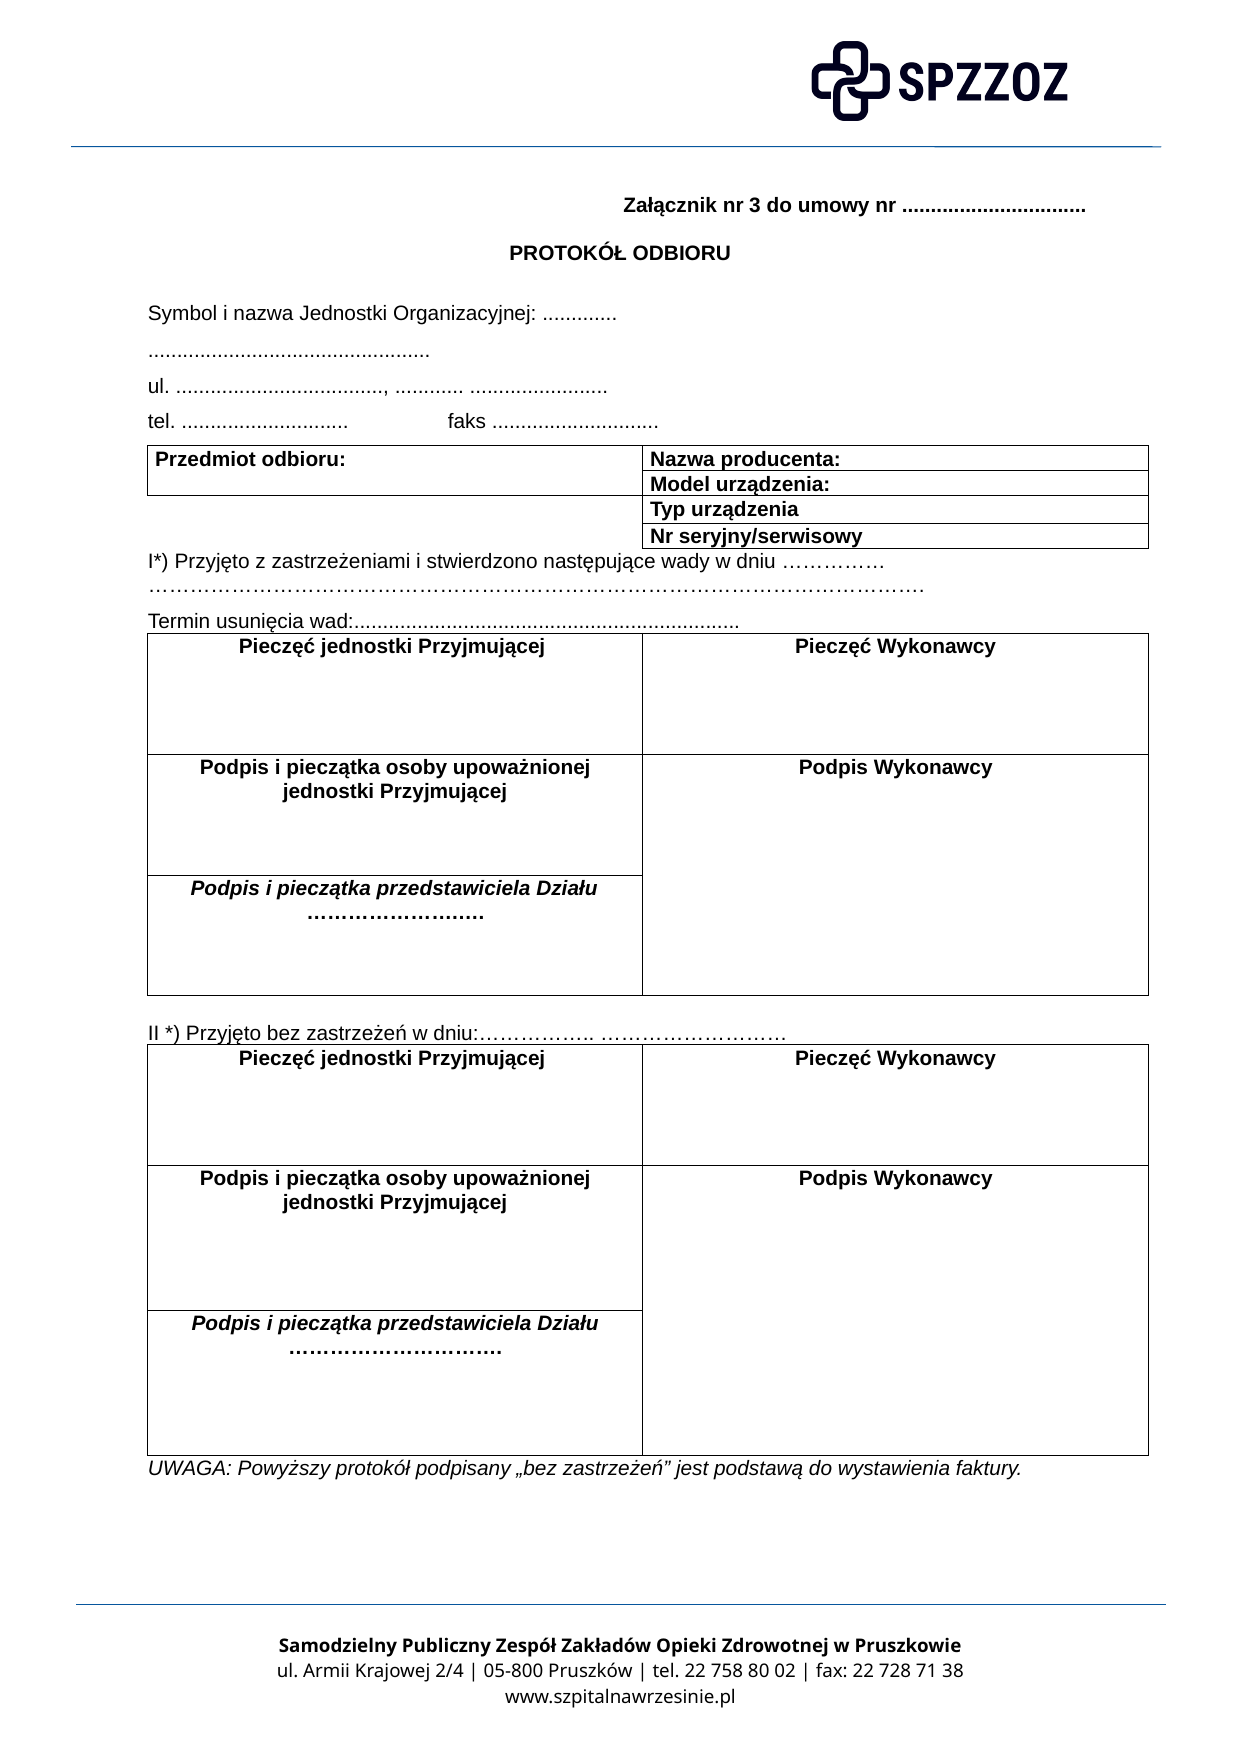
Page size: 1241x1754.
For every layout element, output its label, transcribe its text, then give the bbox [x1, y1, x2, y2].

table_header Nazwa producenta: [643, 446, 1148, 470]
table_cell Podpis i pieczątka przedstawiciela Działu …………………………. [148, 1311, 642, 1455]
table_cell Podpis Wykonawcy [643, 1166, 1148, 1455]
table_cell Typ urządzenia [643, 496, 1148, 522]
text I*) Przyjęto z zastrzeżeniami i stwierdzono następujące wady w dniu …………… [148, 548, 1093, 572]
text Termin usunięcia wad:................................................................... [148, 609, 1093, 633]
text Załącznik nr 3 do umowy nr ................................ [148, 192, 1093, 217]
text ................................................. [148, 337, 1093, 361]
table_header Przedmiot odbioru: [148, 446, 642, 495]
table_cell Model urządzenia: [643, 471, 1148, 495]
table_header Pieczęć Wykonawcy [643, 1045, 1148, 1165]
text II *) Przyjęto bez zastrzeżeń w dniu:…………….. ……………………… [148, 1020, 1093, 1044]
text ul. ...................................., ............ ........................ [148, 373, 1093, 397]
text UWAGA: Powyższy protokół podpisany „bez zastrzeżeń” jest podstawą do wystawienia faktury. [148, 1456, 1093, 1480]
table_header Pieczęć jednostki Przyjmującej [148, 634, 642, 754]
table_cell Podpis i pieczątka osoby upoważnionej jednostki Przyjmującej [148, 1166, 642, 1310]
text Symbol i nazwa Jednostki Organizacyjnej: ............. [148, 301, 1093, 325]
table_cell Podpis i pieczątka osoby upoważnionej jednostki Przyjmującej [148, 755, 642, 874]
table_cell Podpis Wykonawcy [643, 755, 1148, 995]
table_header Pieczęć jednostki Przyjmującej [148, 1045, 642, 1165]
table_cell Podpis i pieczątka przedstawiciela Działu ………………….…. [148, 876, 642, 995]
table_cell [148, 523, 642, 547]
table_cell Nr seryjny/serwisowy [643, 524, 1148, 547]
table_header Pieczęć Wykonawcy [643, 634, 1148, 754]
text …………………………………………………………………………………………………. [148, 572, 1093, 596]
text PROTOKÓŁ ODBIORU [148, 241, 1093, 265]
text tel. ............................. faks ............................. [148, 409, 1093, 433]
table_cell [148, 496, 642, 522]
